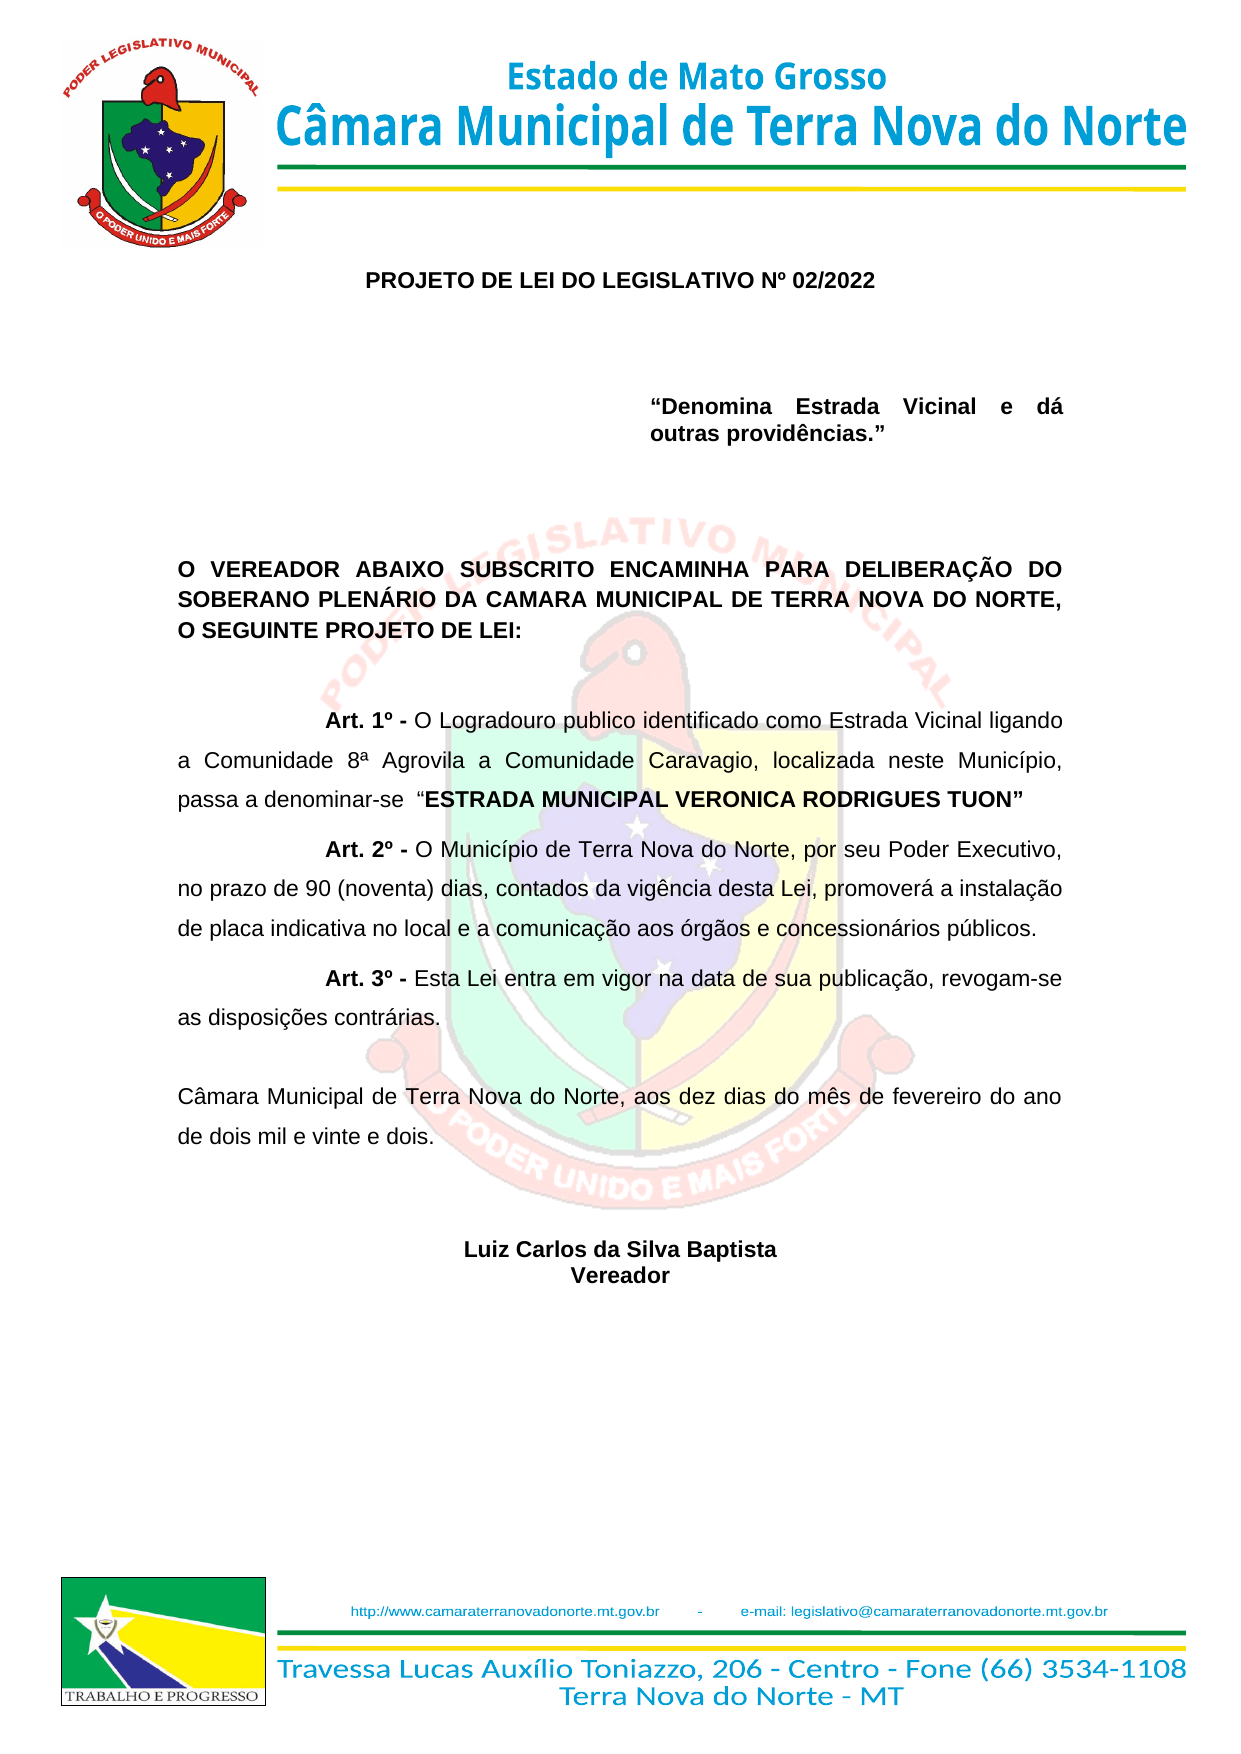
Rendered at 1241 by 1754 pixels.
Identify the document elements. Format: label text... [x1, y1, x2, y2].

subtitle Vereador [177, 1262, 1063, 1288]
subtitle “Denomina Estrada Vicinal e dá outras providências.” [650, 393, 1063, 446]
picture [62, 1578, 265, 1705]
subtitle Art. 1º - O Logradouro publico identificado como Estrada Vicinal ligando a Comunidade 8ª Agrovila a Comunidade Caravagio, localizada neste Município, passa a denominar-se “ESTRADA MUNICIPAL VERONICA RODRIGUES TUON” [177, 707, 307, 812]
picture [360, 1607, 372, 1614]
subtitle O VEREADOR ABAIXO SUBSCRITO ENCAMINHA PARA DELIBERAÇÃO DO SOBERANO PLENÁRIO DA CAMARA MUNICIPAL DE TERRA NOVA DO NORTE, O SEGUINTE PROJETO DE LEI: [971, 556, 1063, 643]
subtitle Art. 1º - O Logradouro publico identificado como Estrada Vicinal ligando a Comunidade 8ª Agrovila a Comunidade Caravagio, localizada neste Município, passa a denominar-se “ESTRADA MUNICIPAL VERONICA RODRIGUES TUON” [971, 707, 1063, 812]
subtitle Art. 2º - O Município de Terra Nova do Norte, por seu Poder Executivo, no prazo de 90 (noventa) dias, contados da vigência desta Lei, promoverá a instalação de placa indicativa no local e a comunicação aos órgãos e concessionários públicos. [971, 836, 1063, 941]
subtitle Art. 3º - Esta Lei entra em vigor na data de sua publicação, revogam-se as disposições contrárias. [177, 965, 307, 1031]
subtitle Luiz Carlos da Silva Baptista [177, 1236, 1063, 1262]
picture [476, 1607, 488, 1616]
picture [863, 1613, 872, 1618]
subtitle Art. 3º - Esta Lei entra em vigor na data de sua publicação, revogam-se as disposições contrárias. [971, 965, 1063, 1031]
subtitle Câmara Municipal de Terra Nova do Norte, aos dez dias do mês de fevereiro do ano de dois mil e vinte e dois. [177, 1083, 307, 1149]
picture [834, 1606, 841, 1614]
picture [862, 1606, 872, 1611]
picture [59, 36, 264, 250]
picture [581, 1607, 592, 1616]
picture [797, 1608, 802, 1616]
subtitle Câmara Municipal de Terra Nova do Norte, aos dez dias do mês de fevereiro do ano de dois mil e vinte e dois. [971, 1083, 1063, 1149]
subtitle PROJETO DE LEI DO LEGISLATIVO Nº 02/2022 [177, 267, 1063, 293]
subtitle O VEREADOR ABAIXO SUBSCRITO ENCAMINHA PARA DELIBERAÇÃO DO SOBERANO PLENÁRIO DA CAMARA MUNICIPAL DE TERRA NOVA DO NORTE, O SEGUINTE PROJETO DE LEI: [177, 556, 307, 643]
subtitle Art. 2º - O Município de Terra Nova do Norte, por seu Poder Executivo, no prazo de 90 (noventa) dias, contados da vigência desta Lei, promoverá a instalação de placa indicativa no local e a comunicação aos órgãos e concessionários públicos. [177, 836, 307, 941]
